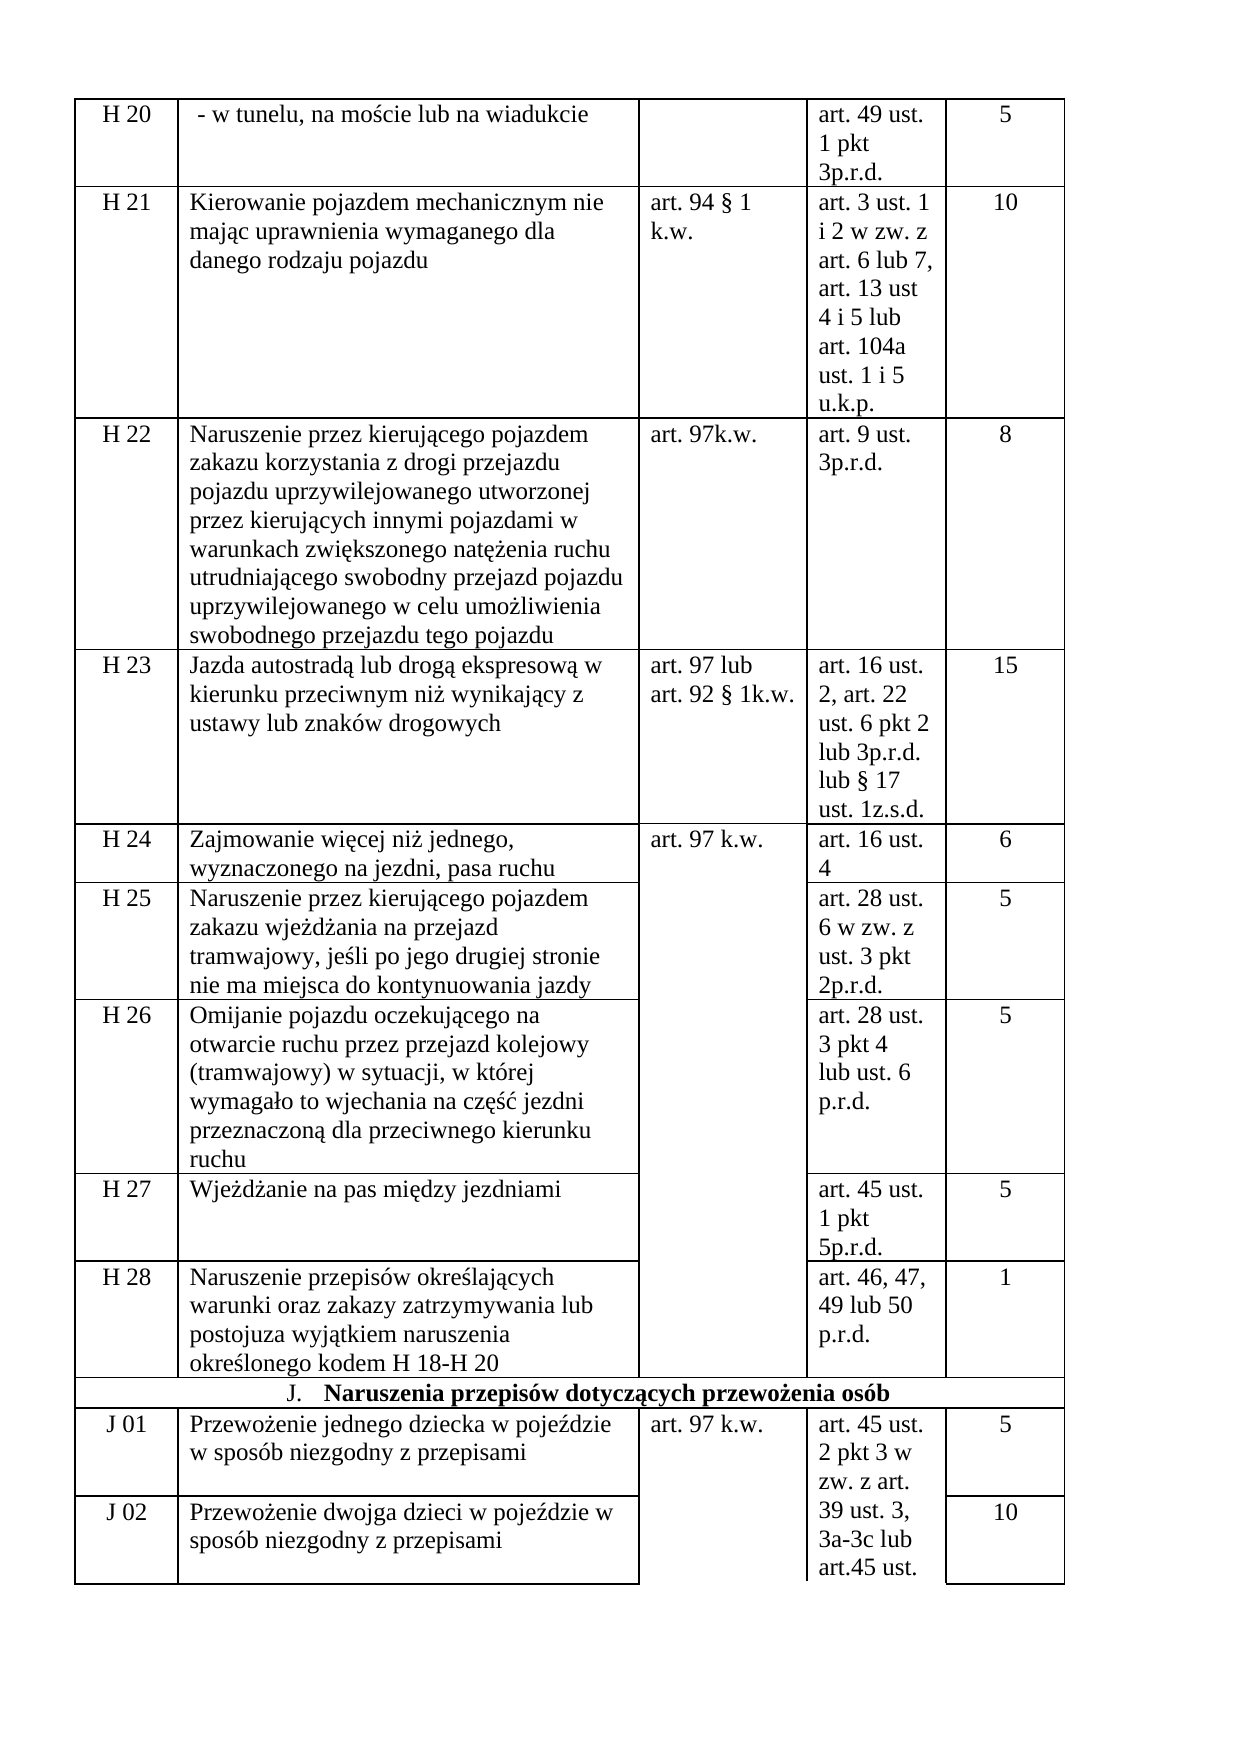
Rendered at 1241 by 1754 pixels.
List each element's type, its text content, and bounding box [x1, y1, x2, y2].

table_cell art. 97k.w. [640, 419, 806, 649]
table_cell H 28 [76, 1262, 177, 1377]
table_cell art. 46, 47, 49 lub 50 p.r.d. [808, 1262, 945, 1377]
table_cell Zajmowanie więcej niż jednego, wyznaczonego na jezdni, pasa ruchu [179, 825, 638, 882]
table_cell 6 [947, 825, 1064, 882]
table_cell [640, 100, 806, 186]
table_cell art. 97 lub art. 92 § 1k.w. [640, 650, 806, 823]
table_cell H 21 [76, 187, 177, 417]
table_cell Jazda autostradą lub drogą ekspresową w kierunku przeciwnym niż wynikający z ustawy lub znaków drogowych [179, 650, 638, 823]
table_cell H 27 [76, 1174, 177, 1260]
table_cell 5 [947, 1000, 1064, 1172]
table_cell art. 97 k.w. [640, 1409, 807, 1583]
table_cell Przewożenie dwojga dzieci w pojeździe w sposób niezgodny z przepisami [179, 1497, 638, 1583]
table_cell Omijanie pojazdu oczekującego na otwarcie ruchu przez przejazd kolejowy (tramwajowy) w sytuacji, w której wymagało to wjechania na część jezdni przeznaczoną dla przeciwnego kierunku ruchu [179, 1000, 638, 1172]
table_cell art. 28 ust. 6 w zw. z ust. 3 pkt 2p.r.d. [808, 883, 945, 998]
table_cell 15 [947, 650, 1064, 823]
table_cell art. 45 ust. 2 pkt 3 w zw. z art. 39 ust. 3, 3a-3c lub art.45 ust. [807, 1409, 945, 1583]
table_cell [640, 1260, 806, 1377]
table_cell 5 [947, 100, 1064, 186]
table_cell Naruszenie przez kierującego pojazdem zakazu korzystania z drogi przejazdu pojazdu uprzywilejowanego utworzonej przez kierujących innymi pojazdami w warunkach zwiększonego natężenia ruchu utrudniającego swobodny przejazd pojazdu uprzywilejowanego w celu umożliwienia swobodnego przejazdu tego pojazdu [179, 419, 638, 649]
table_cell H 24 [76, 825, 177, 882]
table_cell H 25 [76, 883, 177, 998]
table_cell art. 45 ust. 1 pkt 5p.r.d. [808, 1174, 945, 1260]
table_cell art. 9 ust. 3p.r.d. [808, 419, 945, 649]
table_cell 1 [947, 1262, 1064, 1377]
table_cell H 23 [76, 650, 177, 823]
table_cell 10 [947, 1497, 1064, 1583]
table_cell J 02 [76, 1497, 177, 1583]
table_cell H 20 [76, 100, 177, 186]
table_cell Kierowanie pojazdem mechanicznym nie mając uprawnienia wymaganego dla danego rodzaju pojazdu [179, 187, 638, 417]
table_cell art. 94 § 1 k.w. [640, 187, 806, 417]
table_cell 5 [947, 1174, 1064, 1260]
table_cell Przewożenie jednego dziecka w pojeździe w sposób niezgodny z przepisami [179, 1409, 638, 1495]
table_cell H 26 [76, 1000, 177, 1172]
table_cell 8 [947, 419, 1064, 649]
table_cell J 01 [76, 1409, 177, 1495]
table_cell 5 [947, 883, 1064, 998]
table_cell Naruszenie przepisów określających warunki oraz zakazy zatrzymywania lub postojuza wyjątkiem naruszenia określonego kodem H 18-H 20 [179, 1262, 638, 1377]
table_cell H 22 [76, 419, 177, 649]
table_cell 5 [947, 1409, 1064, 1495]
table_cell art. 16 ust. 2, art. 22 ust. 6 pkt 2 lub 3p.r.d. lub § 17 ust. 1z.s.d. [808, 650, 945, 823]
table_cell art. 97 k.w. [640, 824, 806, 1260]
table_cell art. 16 ust. 4 [808, 825, 945, 882]
table_cell art. 49 ust. 1 pkt 3p.r.d. [808, 100, 945, 186]
table_cell Naruszenia przepisów dotyczących przewożenia osób [76, 1378, 1064, 1407]
table_cell art. 3 ust. 1 i 2 w zw. z art. 6 lub 7, art. 13 ust 4 i 5 lub art. 104a ust. 1 i 5 u.k.p. [808, 187, 945, 417]
table_cell Wjeżdżanie na pas między jezdniami [179, 1174, 638, 1260]
table_cell 10 [947, 187, 1064, 417]
table_cell - w tunelu, na moście lub na wiadukcie [179, 100, 638, 186]
table_cell Naruszenie przez kierującego pojazdem zakazu wjeżdżania na przejazd tramwajowy, jeśli po jego drugiej stronie nie ma miejsca do kontynuowania jazdy [179, 883, 638, 998]
table_cell art. 28 ust. 3 pkt 4 lub ust. 6 p.r.d. [808, 1000, 945, 1172]
